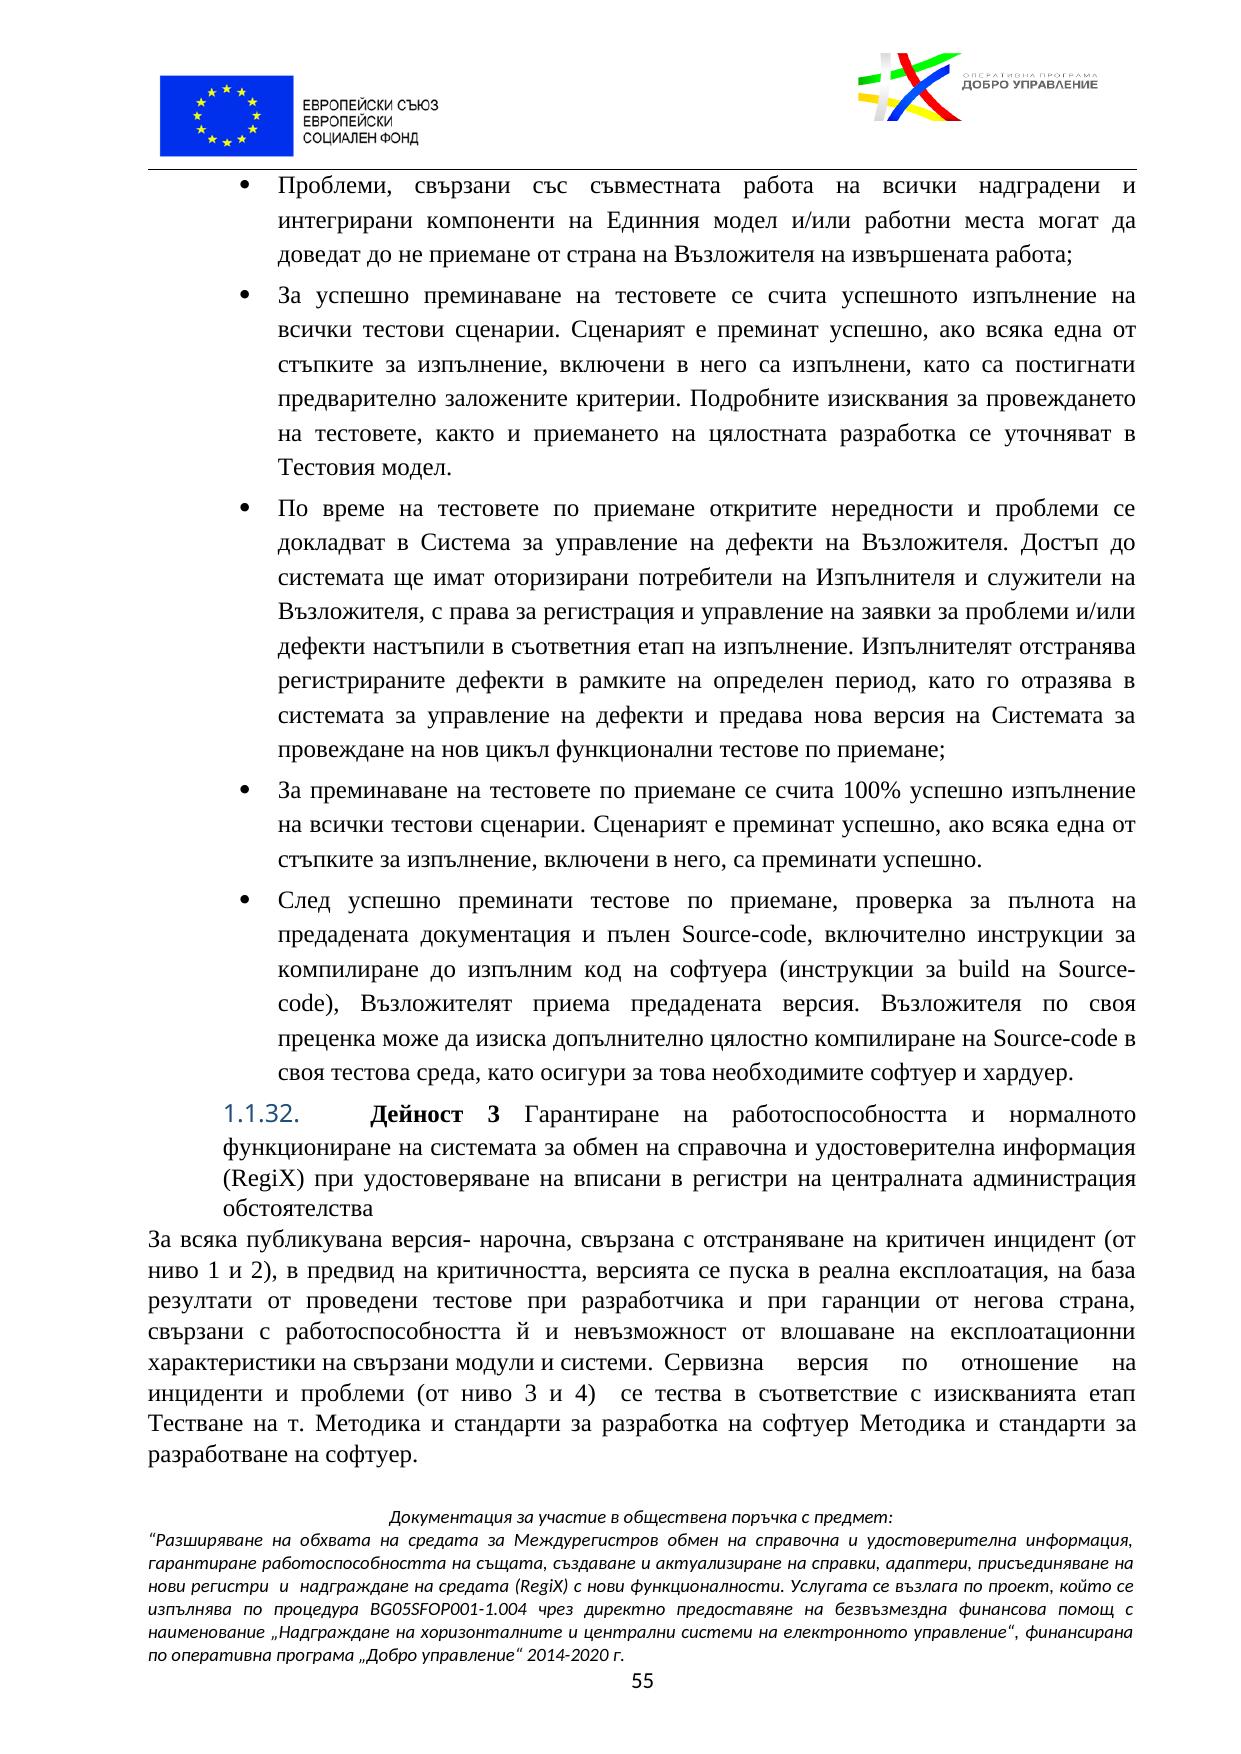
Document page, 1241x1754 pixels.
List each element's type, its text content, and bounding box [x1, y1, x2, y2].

list За успешно преминаване на тестовете се счита успешното изпълнение на всички тестови сценарии. Сценарият е преминат успешно, ако всяка една от стъпките за изпълнение, включени в него са изпълнени, като са постигнати предварително заложените критерии. Подробните изисквания за провеждането на тестовете, както и приемането на цялостната разработка се уточняват в Тестовия модел. [240, 280, 1137, 481]
list След успешно преминати тестове по приемане, проверка за пълнота на предадената документация и пълен Source-code, включително инструкции за компилиране до изпълним код на софтуера (инструкции за build на Source-code), Възложителят приема предадената версия. Възложителя по своя преценка може да изиска допълнително цялостно компилиране на Source-code в своя тестова среда, като осигури за това необходимите софтуер и хардуер. [240, 885, 1137, 1086]
list За преминаване на тестовете по приемане се счита 100% успешно изпълнение на всички тестови сценарии. Сценарият е преминат успешно, ако всяка една от стъпките за изпълнение, включени в него, са преминати успешно. [240, 775, 1137, 873]
text За всяка публикувана версия- нарочна, свързана с отстраняване на критичен инцидент (от ниво 1 и 2), в предвид на критичността, версията се пуска в реална експлоатация, на база резултати от проведени тестове при разработчика и при гаранции от негова страна, свързани с работоспособността й и невъзможност от влошаване на експлоатационни характеристики на свързани модули и системи. Сервизна версия по отношение на инциденти и проблеми (от ниво 3 и 4) се тества в съответствие с изискванията етап Тестване на т. 5.13 Методика и стандарти за разработване на софтуер. [148, 1224, 1137, 1468]
subtitle Дейност 3 Гарантиране на работоспособността и нормалното функциониране на системата за обмен на справочна и удостоверителна информация (RegiX) при удостоверяване на вписани в регистри на централната администрация обстоятелства [223, 1096, 1137, 1222]
list Проблеми, свързани със съвместната работа на всички надградени и интегрирани компоненти на Единния модел и/или работни места могат да доведат до не приемане от страна на Възложителя на извършената работа; [240, 170, 1137, 268]
list По време на тестовете по приемане откритите нередности и проблеми се докладват в Система за управление на дефекти на Възложителя. Достъп до системата ще имат оторизирани потребители на Изпълнителя и служители на Възложителя, с права за регистрация и управление на заявки за проблеми и/или дефекти настъпили в съответния етап на изпълнение. Изпълнителят отстранява регистрираните дефекти в рамките на определен период, като го отразява в системата за управление на дефекти и предава нова версия на Системата за провеждане на нов цикъл функционални тестове по приемане; [240, 493, 1137, 763]
